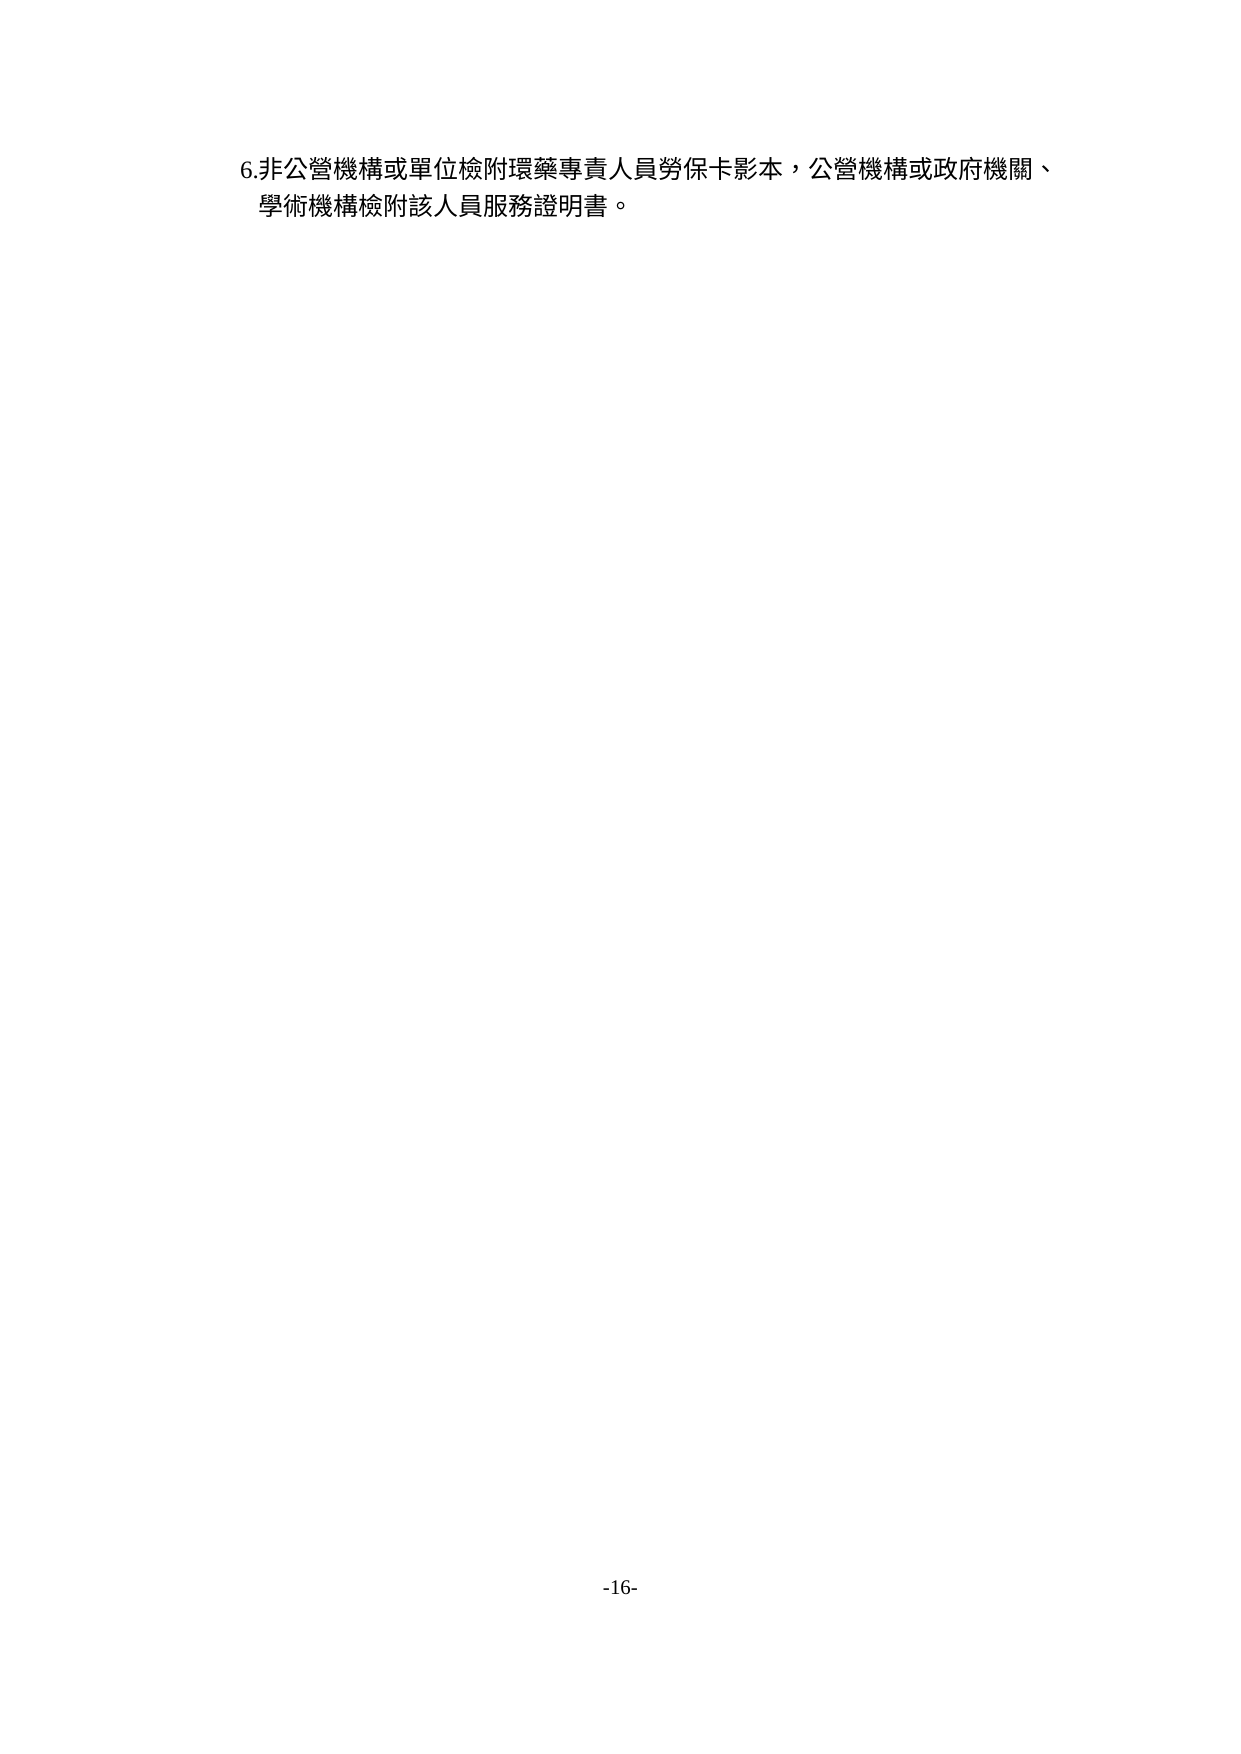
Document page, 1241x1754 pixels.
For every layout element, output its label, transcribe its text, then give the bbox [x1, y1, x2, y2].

text 6.非公營機構或單位檢附環藥專責人員勞保卡影本，公營機構或政府機關、學術機構檢附該人員服務證明書。 [240, 150, 1075, 222]
